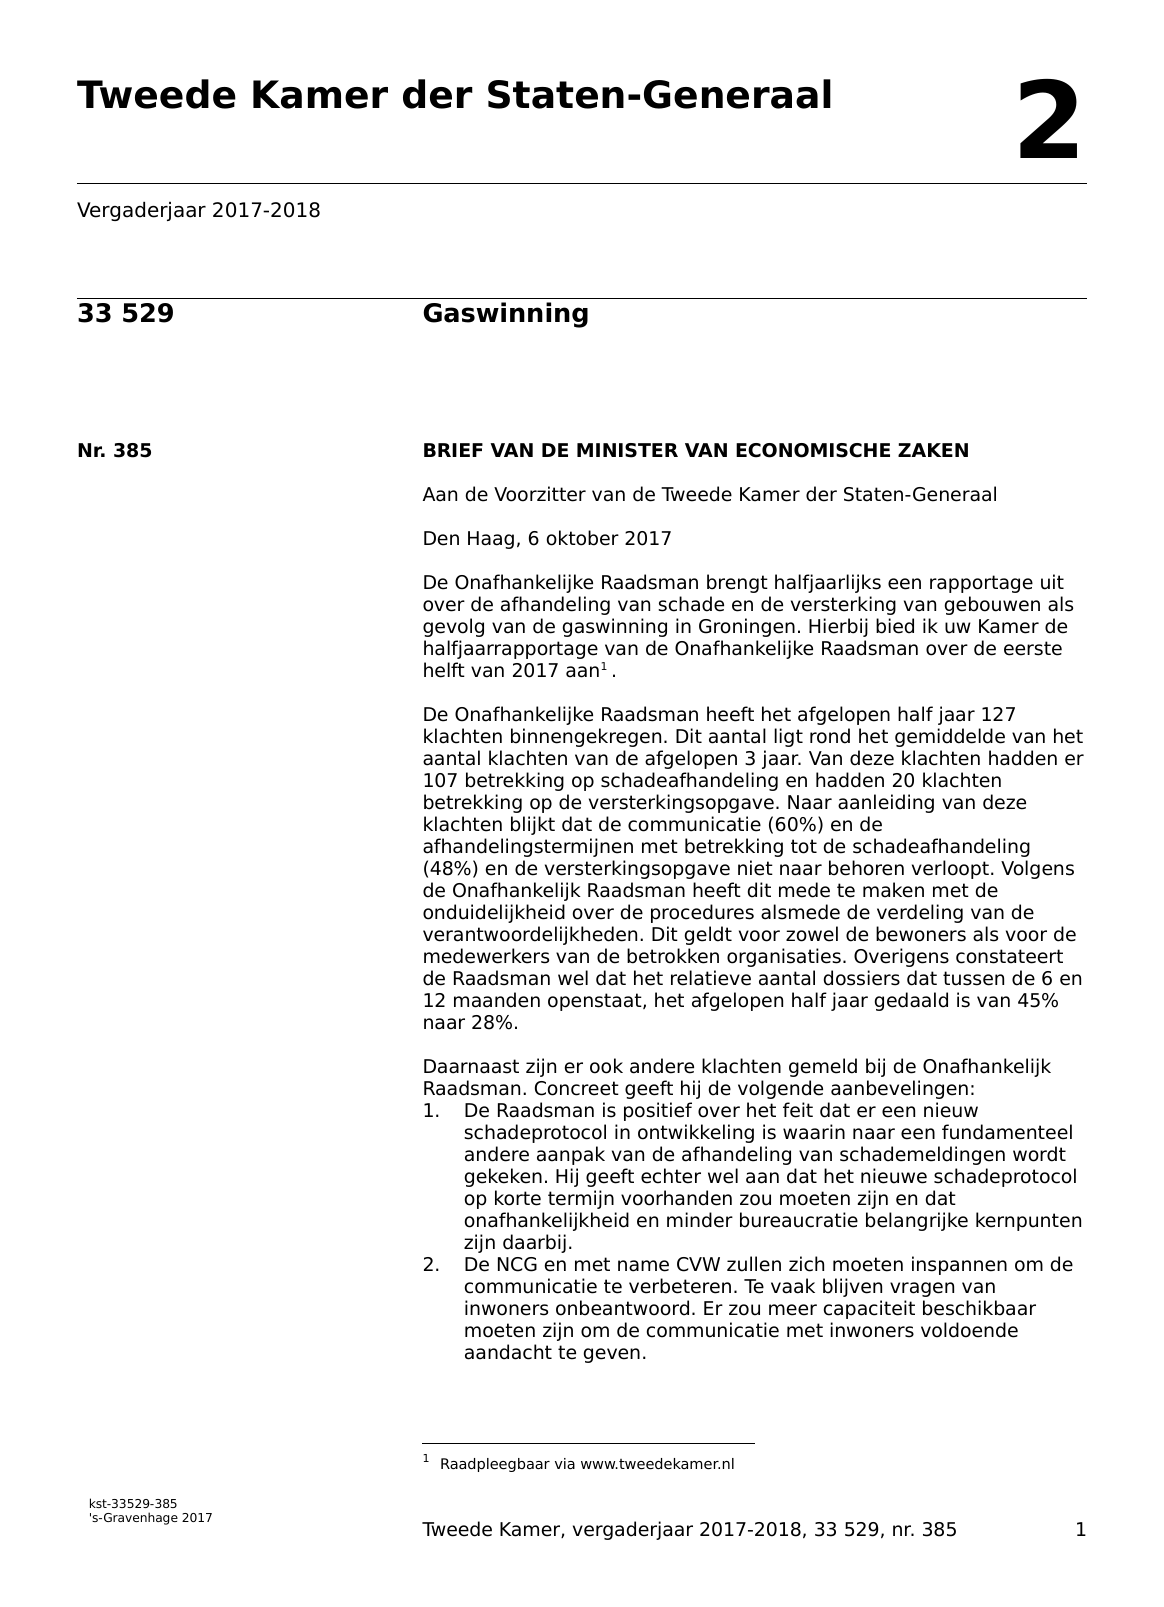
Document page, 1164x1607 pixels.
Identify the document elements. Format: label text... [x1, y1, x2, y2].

text Daarnaast zijn er ook andere klachten gemeld bij de Onafhankelijk Raadsman. Concreet geeft hij de volgende aanbevelingen: [422, 1056, 1087, 1100]
text kst-33529-385 [88, 1497, 323, 1511]
text Aan de Voorzitter van de Tweede Kamer der Staten-Generaal [422, 484, 1087, 506]
subtitle Nr. 385 BRIEF VAN DE MINISTER VAN ECONOMISCHE ZAKEN [77, 440, 1087, 462]
table_header Tweede Kamer der Staten-Generaal [77, 59, 886, 183]
text 1. De Raadsman is positief over het feit dat er een nieuw schadeprotocol in ontwikkeling is waarin naar een fundamenteel andere aanpak van de afhandeling van schademeldingen wordt gekeken. Hij geeft echter wel aan dat het nieuwe schadeprotocol op korte termijn voorhanden zou moeten zijn en dat onafhankelijkheid en minder bureaucratie belangrijke kernpunten zijn daarbij. [422, 1100, 1087, 1254]
text Raadpleegbaar via www.tweedekamer.nl [422, 1452, 1087, 1474]
text Den Haag, 6 oktober 2017 [422, 528, 1087, 550]
table_header 2 [886, 59, 1087, 183]
text De Onafhankelijke Raadsman brengt halfjaarlijks een rapportage uit over de afhandeling van schade en de versterking van gebouwen als gevolg van de gaswinning in Groningen. Hierbij bied ik uw Kamer de halfjaarrapportage van de Onafhankelijke Raadsman over de eerste helft van 2017 aan. [422, 572, 1087, 682]
subtitle 33 529 Gaswinning [77, 299, 1087, 329]
table_cell Vergaderjaar 2017-2018 [77, 184, 1087, 298]
text De Onafhankelijke Raadsman heeft het afgelopen half jaar 127 klachten binnengekregen. Dit aantal ligt rond het gemiddelde van het aantal klachten van de afgelopen 3 jaar. Van deze klachten hadden er 107 betrekking op schadeafhandeling en hadden 20 klachten betrekking op de versterkingsopgave. Naar aanleiding van deze klachten blijkt dat de communicatie (60%) en de afhandelingstermijnen met betrekking tot de schadeafhandeling (48%) en de versterkingsopgave niet naar behoren verloopt. Volgens de Onafhankelijk Raadsman heeft dit mede te maken met de onduidelijkheid over de procedures alsmede de verdeling van de verantwoordelijkheden. Dit geldt voor zowel de bewoners als voor de medewerkers van de betrokken organisaties. Overigens constateert de Raadsman wel dat het relatieve aantal dossiers dat tussen de 6 en 12 maanden openstaat, het afgelopen half jaar gedaald is van 45% naar 28%. [422, 704, 1087, 1034]
text 2. De NCG en met name CVW zullen zich moeten inspannen om de communicatie te verbeteren. Te vaak blijven vragen van inwoners onbeantwoord. Er zou meer capaciteit beschikbaar moeten zijn om de communicatie met inwoners voldoende aandacht te geven. [422, 1254, 1087, 1364]
text 's-Gravenhage 2017 [88, 1511, 323, 1525]
